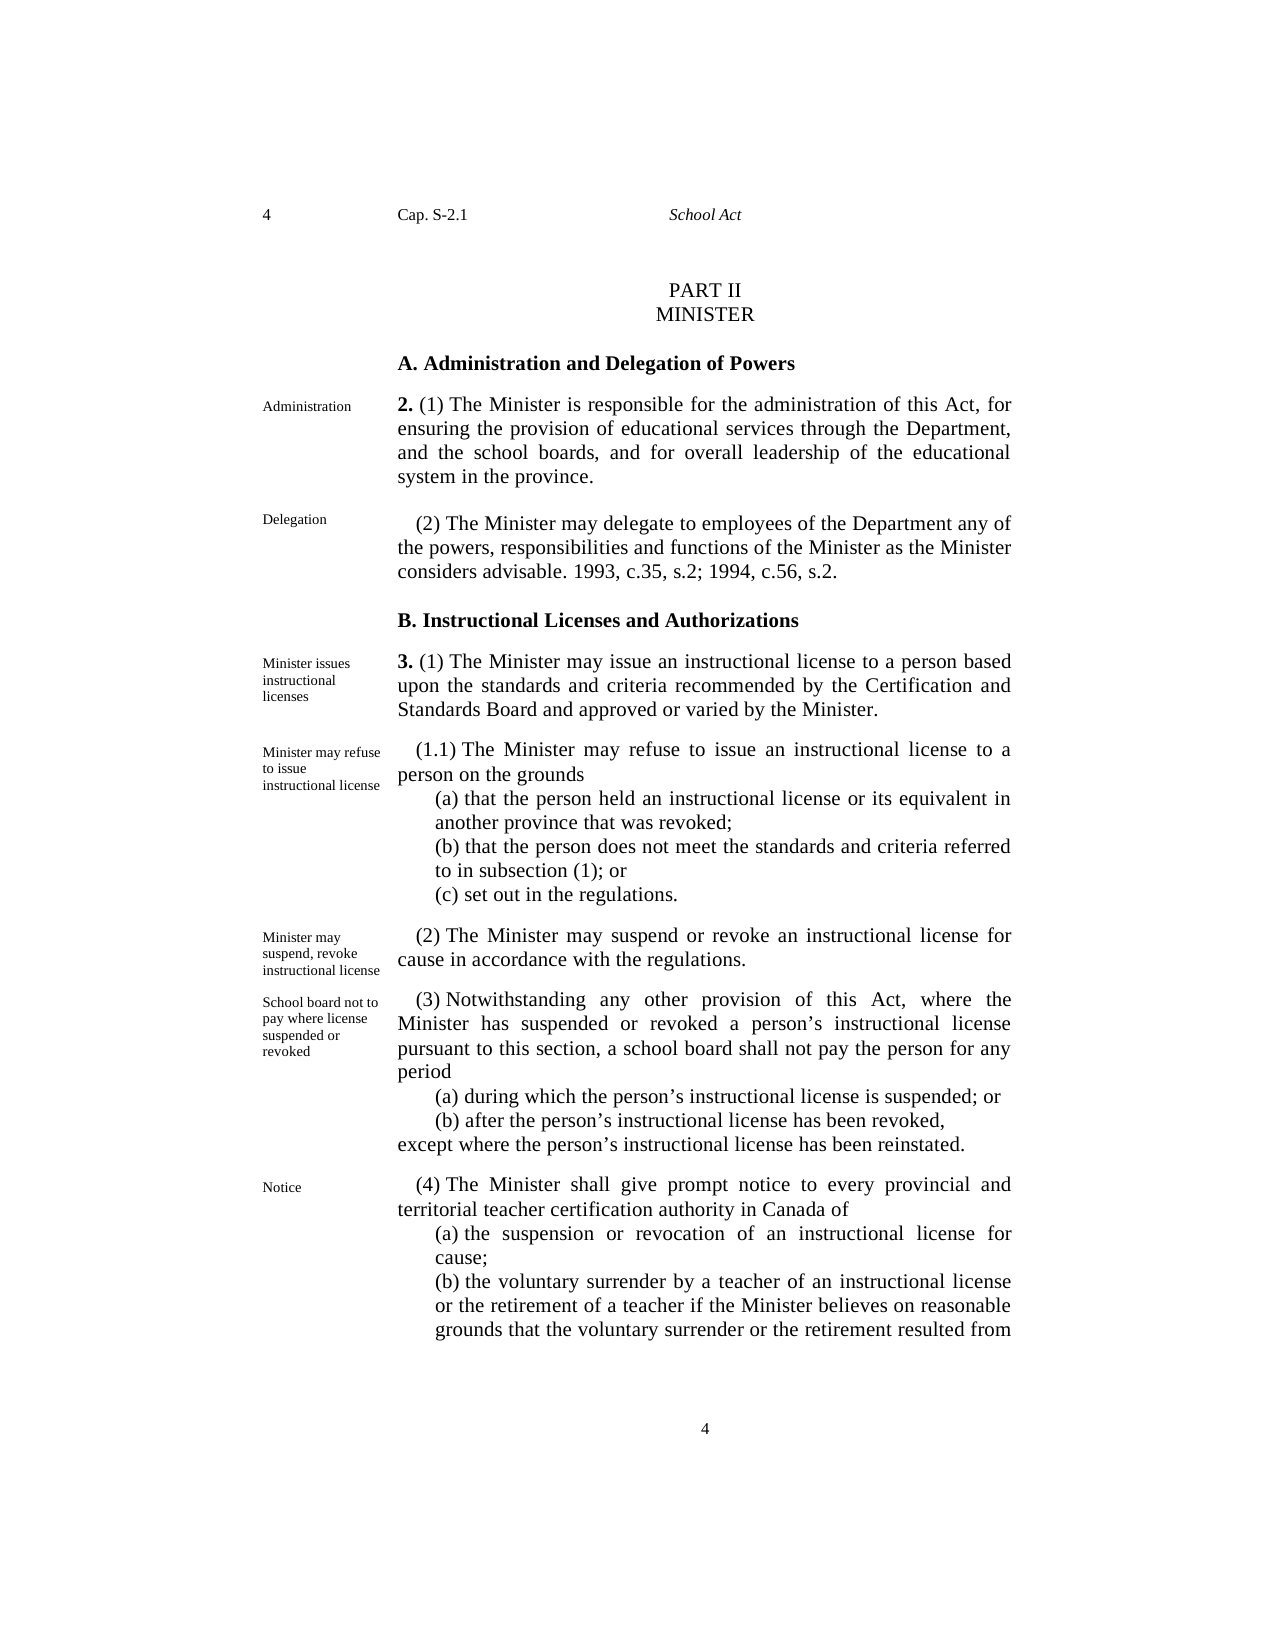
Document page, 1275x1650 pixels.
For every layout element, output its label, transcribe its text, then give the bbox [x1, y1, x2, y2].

text (b) after the person’s instructional license has been revoked, [435, 1107, 1012, 1132]
text A. Administration and Delegation of Powers [397, 351, 1012, 375]
text School board not to pay where license suspended or revoked [262, 993, 382, 1060]
text 3. (1) The Minister may issue an instructional license to a person based upon the standards and criteria recommended by the Certification and Standards Board and approved or varied by the Minister. [397, 648, 1012, 721]
text PART II MINISTER [397, 277, 1012, 326]
text (c) set out in the regulations. [435, 882, 1012, 906]
text (a) the suspension or revocation of an instructional license for cause; [435, 1220, 1012, 1268]
text 2. (1) The Minister is responsible for the administration of this Act, for ensuring the provision of educational services through the Department, and the school boards, and for overall leadership of the educational system in the province. [397, 391, 1012, 488]
text (2) The Minister may delegate to employees of the Department any of the powers, responsibilities and functions of the Minister as the Minister considers advisable. 1993, c.35, s.2; 1994, c.56, s.2. [397, 511, 1012, 583]
text (1.1) The Minister may refuse to issue an instructional license to a person on the grounds [397, 737, 1012, 785]
text Notice [262, 1179, 382, 1195]
text Delegation [262, 511, 382, 527]
text (2) The Minister may suspend or revoke an instructional license for cause in accordance with the regulations. [397, 922, 1012, 971]
text (a) that the person held an instructional license or its equivalent in another province that was revoked; [435, 785, 1012, 833]
text except where the person’s instructional license has been reinstated. [397, 1132, 1012, 1156]
text Minister may refuse to issue instructional license [262, 744, 382, 793]
text (3) Notwithstanding any other provision of this Act, where the Minister has suspended or revoked a person’s instructional license pursuant to this section, a school board shall not pay the person for any period [397, 987, 1012, 1083]
text (a) during which the person’s instructional license is suspended; or [435, 1083, 1012, 1107]
text Minister issues instructional licenses [262, 655, 382, 704]
text (b) the voluntary surrender by a teacher of an instructional license or the retirement of a teacher if the Minister believes on reasonable grounds that the voluntary surrender or the retirement resulted from [435, 1268, 1012, 1341]
text B. Instructional Licenses and Authorizations [397, 608, 1012, 632]
text Administration [262, 398, 382, 414]
text Minister may suspend, revoke instructional license [262, 929, 382, 978]
text (4) The Minister shall give prompt notice to every provincial and territorial teacher certification authority in Canada of [397, 1172, 1012, 1220]
text (b) that the person does not meet the standards and criteria referred to in subsection (1); or [435, 833, 1012, 882]
